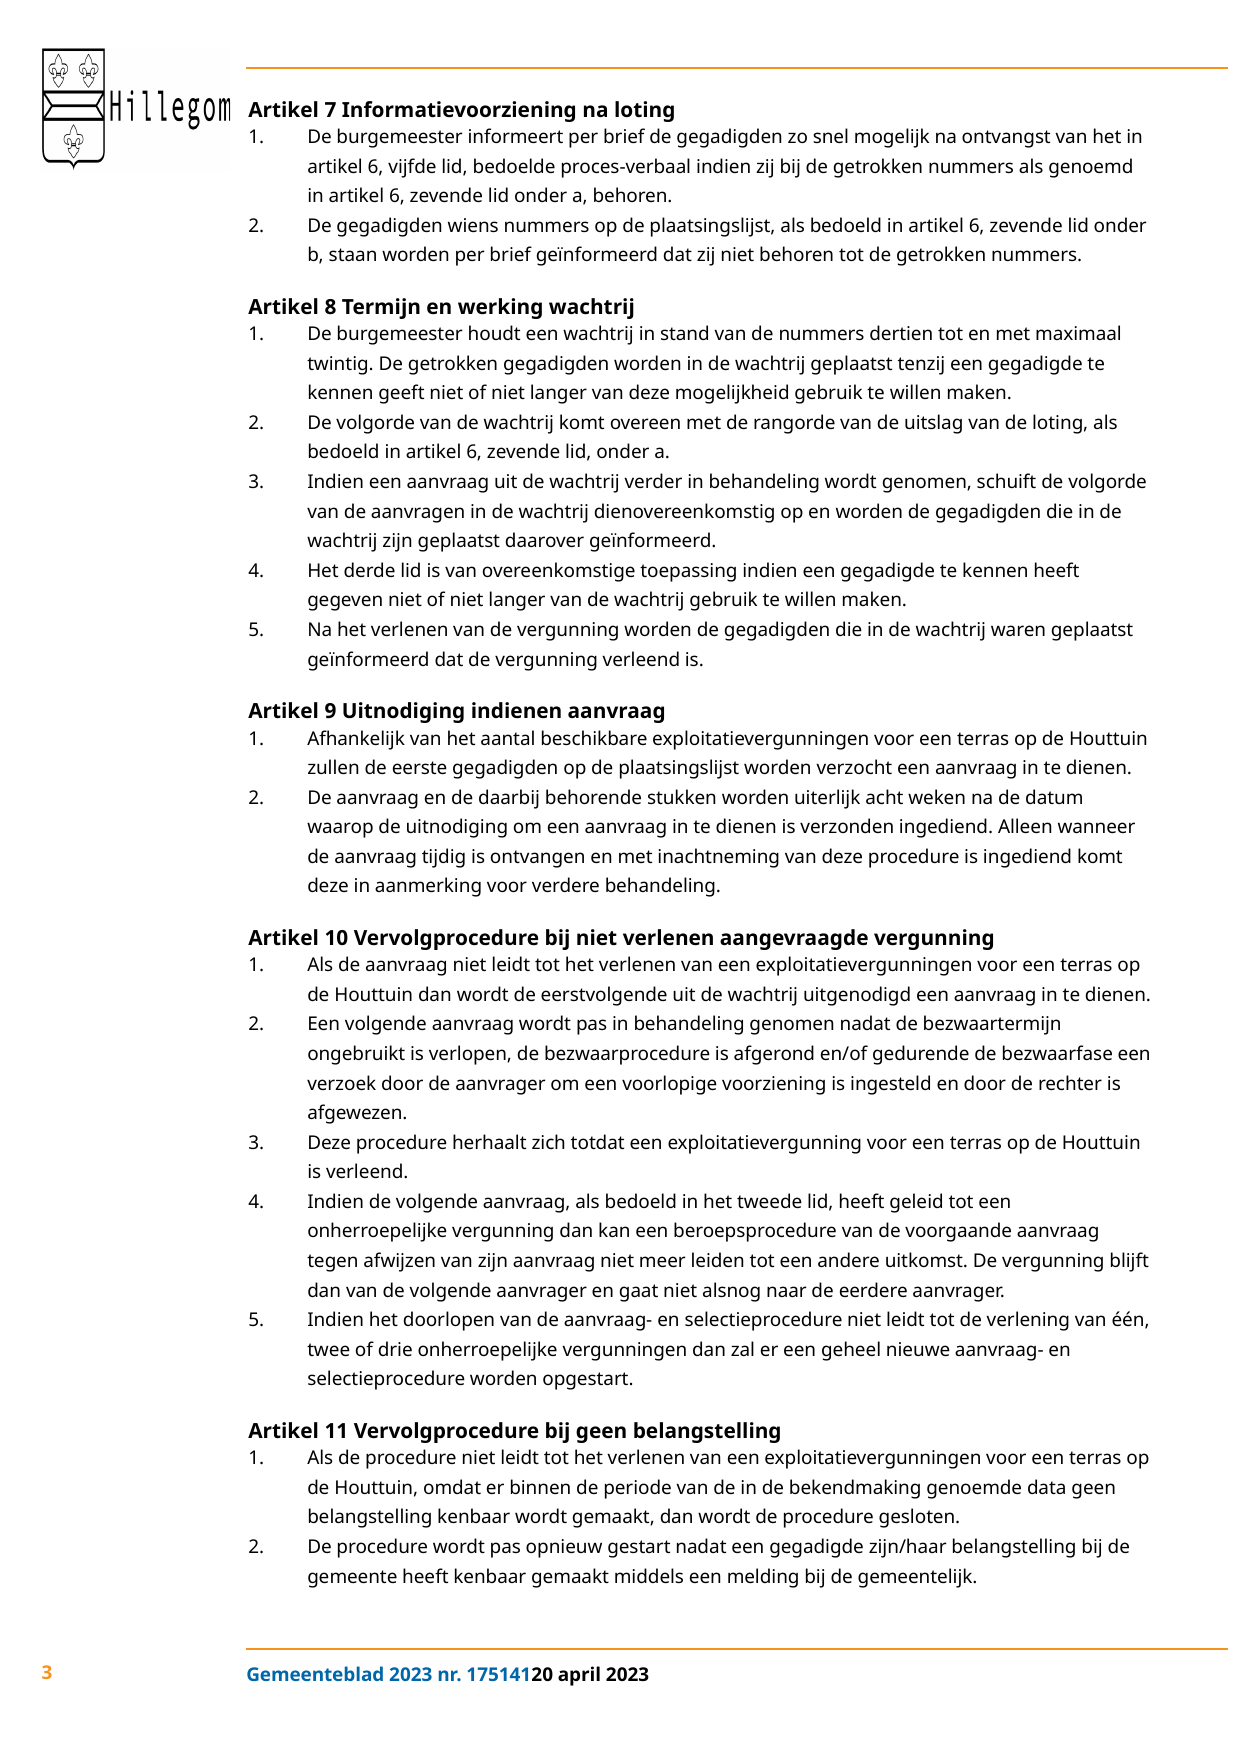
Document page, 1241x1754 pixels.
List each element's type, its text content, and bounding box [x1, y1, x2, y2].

list De procedure wordt pas opnieuw gestart nadat een gegadigde zijn/haar belangstelling bij de gemeente heeft kenbaar gemaakt middels een melding bij de gemeentelijk. [248, 1533, 1152, 1588]
list Als de aanvraag niet leidt tot het verlenen van een exploitatievergunningen voor een terras op de Houttuin dan wordt de eerstvolgende uit de wachtrij uitgenodigd een aanvraag in te dienen. [248, 951, 1152, 1007]
picture [41, 47, 231, 172]
list Na het verlenen van de vergunning worden de gegadigden die in de wachtrij waren geplaatst geïnformeerd dat de vergunning verleend is. [248, 616, 1152, 672]
list De volgorde van de wachtrij komt overeen met de rangorde van de uitslag van de loting, als bedoeld in artikel 6, zevende lid, onder a. [248, 409, 1152, 464]
list Deze procedure herhaalt zich totdat een exploitatievergunning voor een terras op de Houttuin is verleend. [248, 1129, 1152, 1184]
text Artikel 11 Vervolgprocedure bij geen belangstelling [248, 1416, 1152, 1444]
text Artikel 8 Termijn en werking wachtrij [248, 292, 1152, 320]
list Het derde lid is van overeenkomstige toepassing indien een gegadigde te kennen heeft gegeven niet of niet langer van de wachtrij gebruik te willen maken. [248, 557, 1152, 612]
list Als de procedure niet leidt tot het verlenen van een exploitatievergunningen voor een terras op de Houttuin, omdat er binnen de periode van de in de bekendmaking genoemde data geen belangstelling kenbaar wordt gemaakt, dan wordt de procedure gesloten. [248, 1444, 1152, 1529]
list Indien een aanvraag uit de wachtrij verder in behandeling wordt genomen, schuift de volgorde van de aanvragen in de wachtrij dienovereenkomstig op en worden de gegadigden die in de wachtrij zijn geplaatst daarover geïnformeerd. [248, 468, 1152, 553]
list Een volgende aanvraag wordt pas in behandeling genomen nadat de bezwaartermijn ongebruikt is verlopen, de bezwaarprocedure is afgerond en/of gedurende de bezwaarfase een verzoek door de aanvrager om een voorlopige voorziening is ingesteld en door de rechter is afgewezen. [248, 1011, 1152, 1125]
text Artikel 10 Vervolgprocedure bij niet verlenen aangevraagde vergunning [248, 923, 1152, 951]
list De aanvraag en de daarbij behorende stukken worden uiterlijk acht weken na de datum waarop de uitnodiging om een aanvraag in te dienen is verzonden ingediend. Alleen wanneer de aanvraag tijdig is ontvangen en met inachtneming van deze procedure is ingediend komt deze in aanmerking voor verdere behandeling. [248, 784, 1152, 898]
list De gegadigden wiens nummers op de plaatsingslijst, als bedoeld in artikel 6, zevende lid onder b, staan worden per brief geïnformeerd dat zij niet behoren tot de getrokken nummers. [248, 212, 1152, 267]
list Indien het doorlopen van de aanvraag- en selectieprocedure niet leidt tot de verlening van één, twee of drie onherroepelijke vergunningen dan zal er een geheel nieuwe aanvraag- en selectieprocedure worden opgestart. [248, 1306, 1152, 1391]
text Artikel 7 Informatievoorziening na loting [248, 95, 1152, 123]
list Indien de volgende aanvraag, als bedoeld in het tweede lid, heeft geleid tot een onherroepelijke vergunning dan kan een beroepsprocedure van de voorgaande aanvraag tegen afwijzen van zijn aanvraag niet meer leiden tot een andere uitkomst. De vergunning blijft dan van de volgende aanvrager en gaat niet alsnog naar de eerdere aanvrager. [248, 1188, 1152, 1303]
list De burgemeester informeert per brief de gegadigden zo snel mogelijk na ontvangst van het in artikel 6, vijfde lid, bedoelde proces-verbaal indien zij bij de getrokken nummers als genoemd in artikel 6, zevende lid onder a, behoren. [248, 123, 1152, 208]
text Artikel 9 Uitnodiging indienen aanvraag [248, 696, 1152, 725]
list Afhankelijk van het aantal beschikbare exploitatievergunningen voor een terras op de Houttuin zullen de eerste gegadigden op de plaatsingslijst worden verzocht een aanvraag in te dienen. [248, 725, 1152, 780]
list De burgemeester houdt een wachtrij in stand van de nummers dertien tot en met maximaal twintig. De getrokken gegadigden worden in de wachtrij geplaatst tenzij een gegadigde te kennen geeft niet of niet langer van deze mogelijkheid gebruik te willen maken. [248, 320, 1152, 405]
